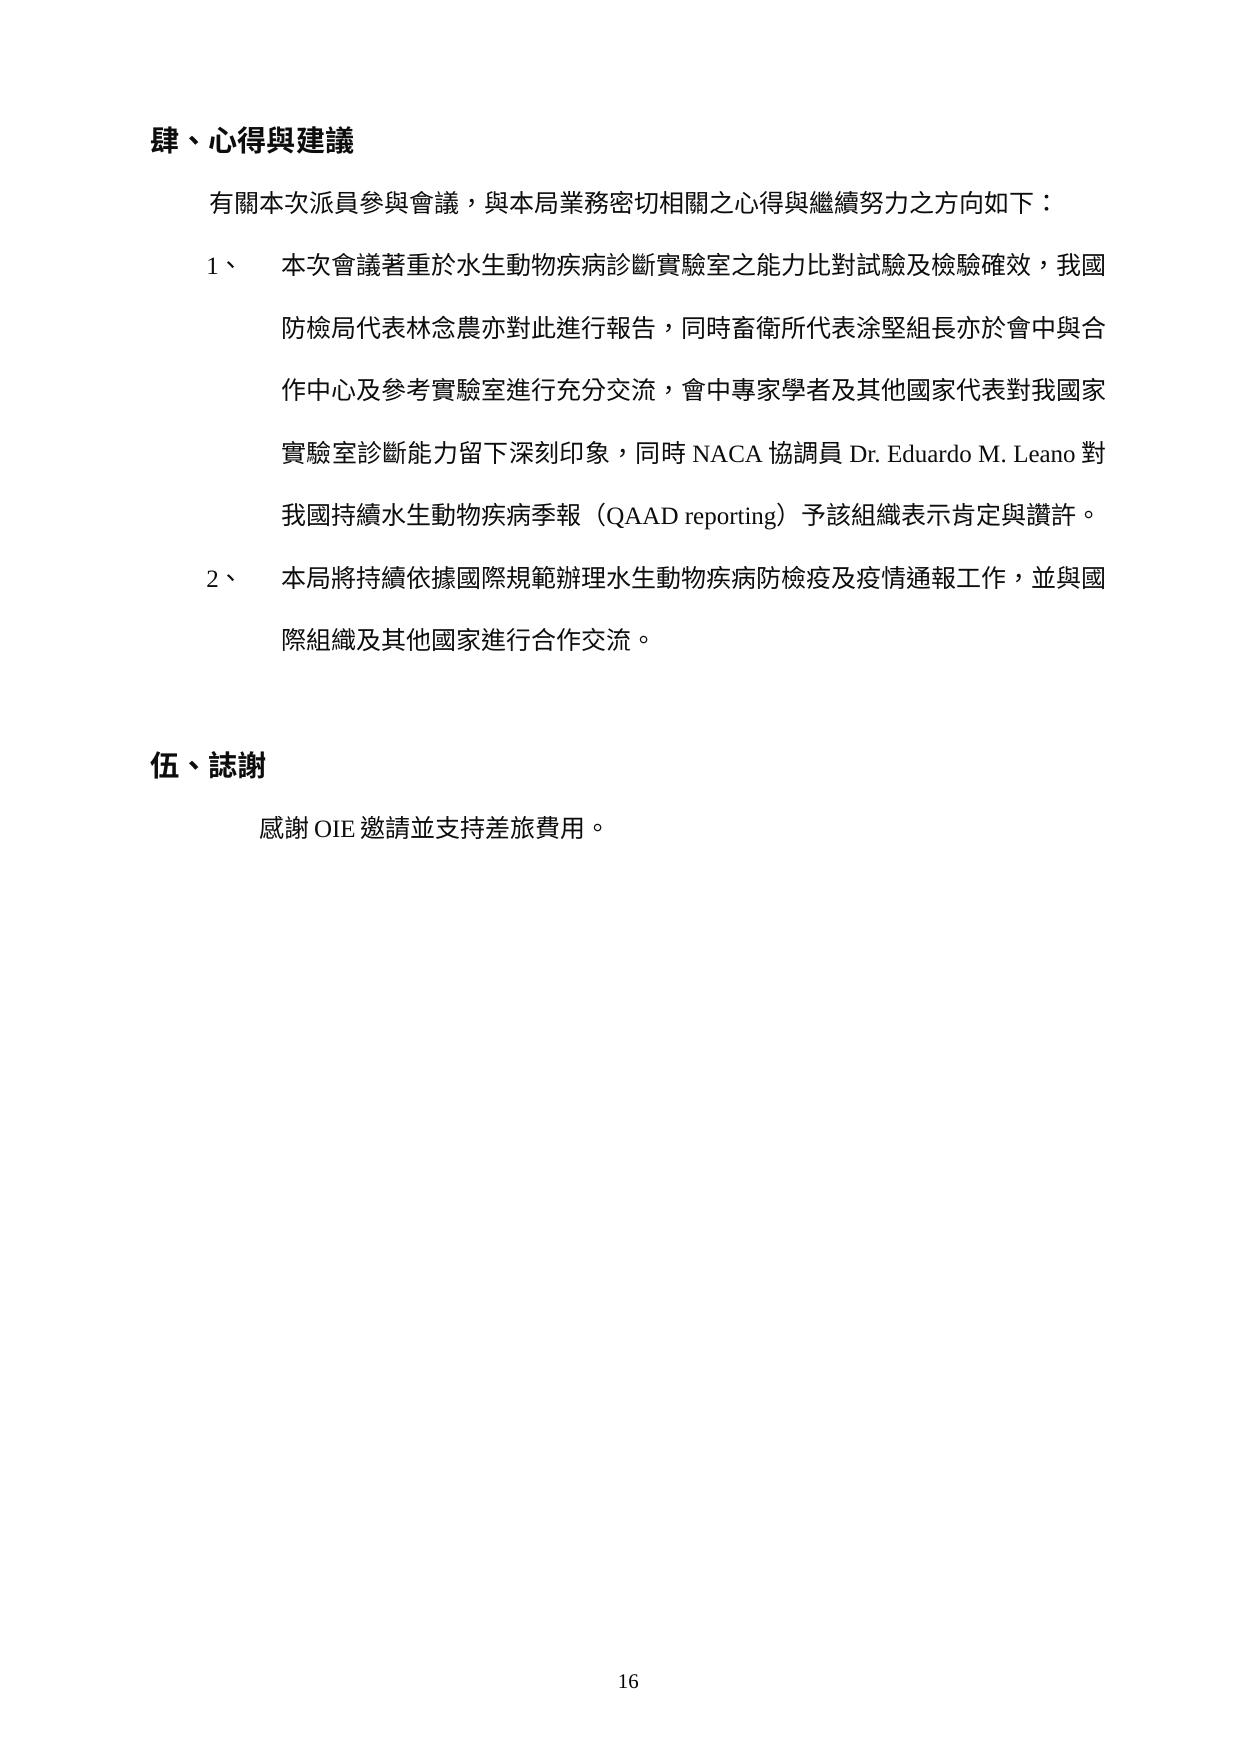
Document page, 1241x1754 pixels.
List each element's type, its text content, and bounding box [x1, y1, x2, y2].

list 本局將持續依據國際規範辦理水生動物疾病防檢疫及疫情通報工作，並與國際組織及其他國家進行合作交流。 [206, 535, 1106, 660]
text 感謝OIE邀請並支持差旅費用。 [209, 785, 1106, 847]
text 有關本次派員參與會議，與本局業務密切相關之心得與繼續努力之方向如下： [206, 160, 1106, 222]
text 肆、心得與建議 [150, 97, 1106, 160]
text 伍、誌謝 [150, 722, 1106, 785]
list 本次會議著重於水生動物疾病診斷實驗室之能力比對試驗及檢驗確效，我國防檢局代表林念農亦對此進行報告，同時畜衛所代表涂堅組長亦於會中與合作中心及參考實驗室進行充分交流，會中專家學者及其他國家代表對我國家實驗室診斷能力留下深刻印象，同時NACA協調員Dr. Eduardo M. Leano對我國持續水生動物疾病季報（QAAD reporting）予該組織表示肯定與讚許。 [206, 222, 1106, 535]
